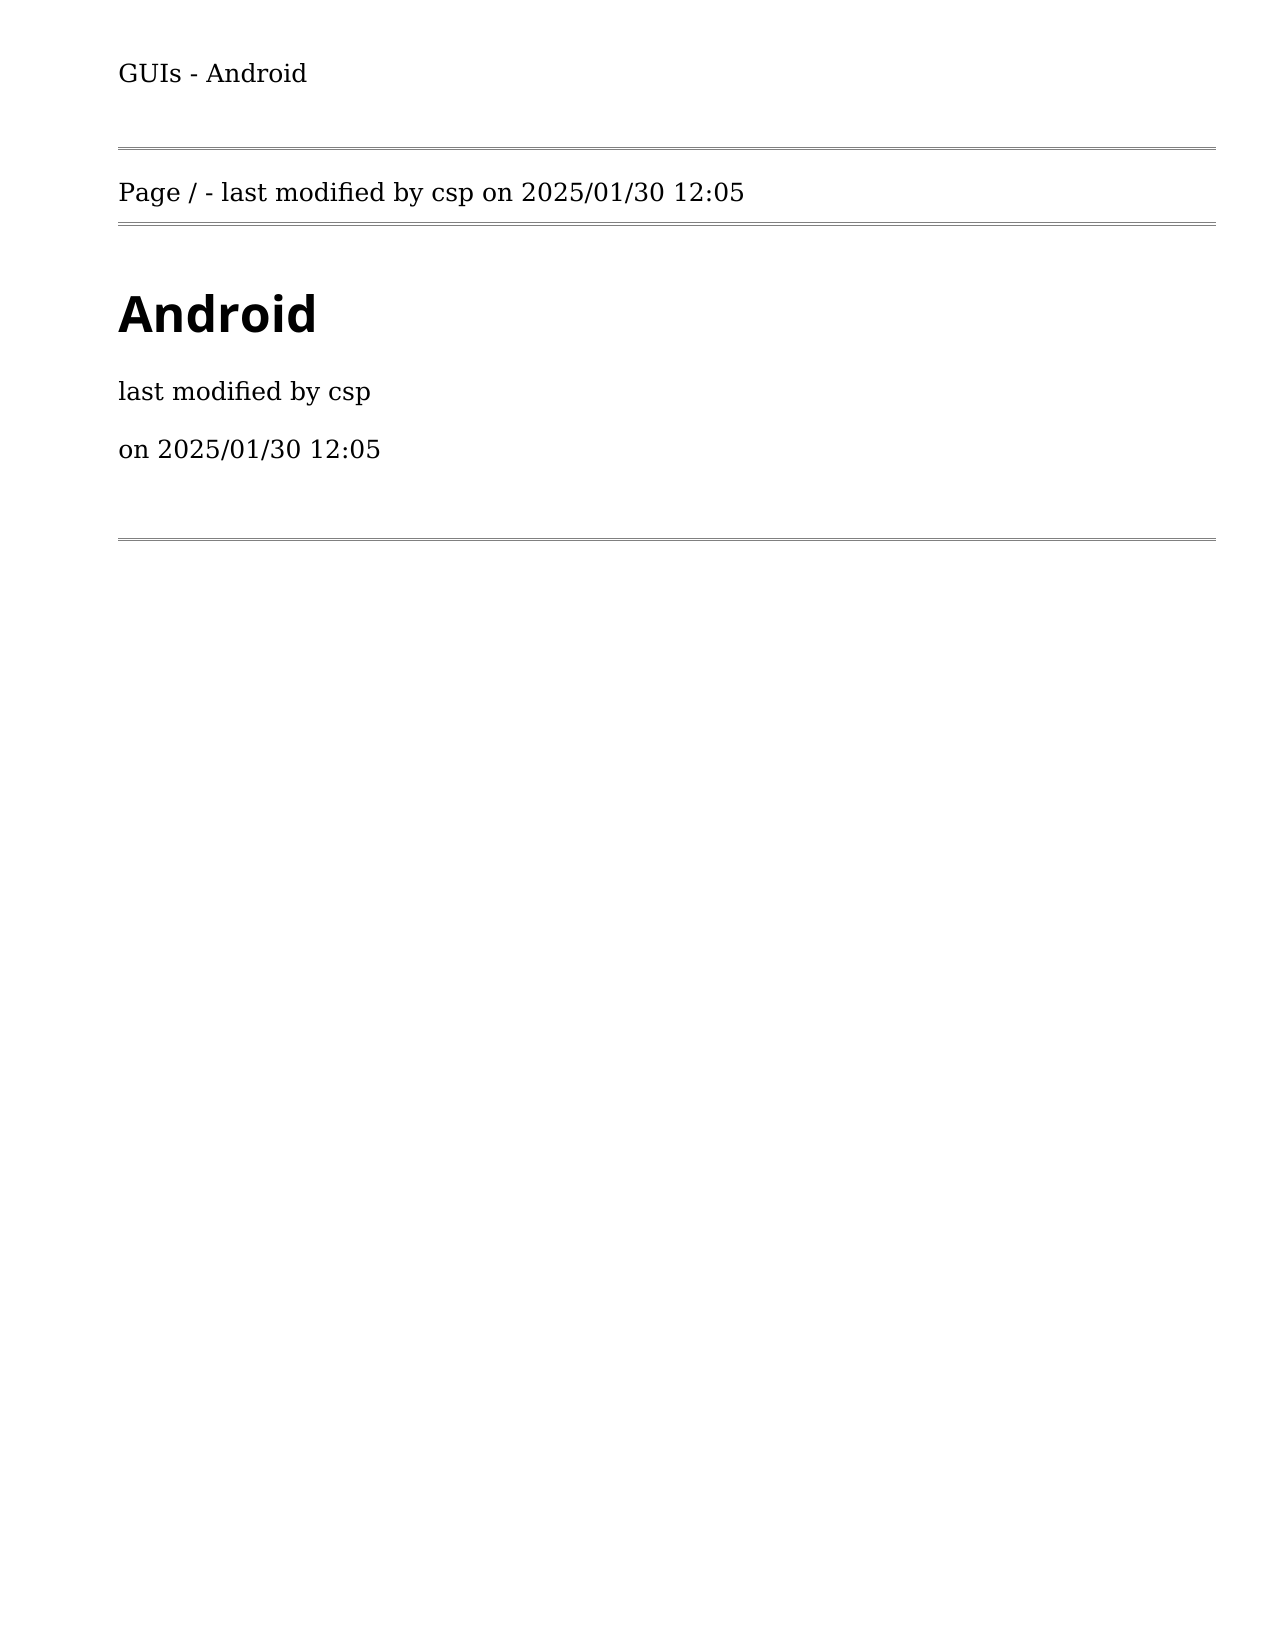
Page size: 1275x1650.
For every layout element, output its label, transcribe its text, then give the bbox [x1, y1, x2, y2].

text Page / - last modified by csp on 2025/01/30 12:05 [118, 179, 1216, 208]
text on 2025/01/30 12:05 [118, 435, 1216, 464]
subtitle Android [118, 279, 1216, 347]
text last modified by csp [118, 377, 1216, 406]
text GUIs - Android [118, 59, 1216, 88]
